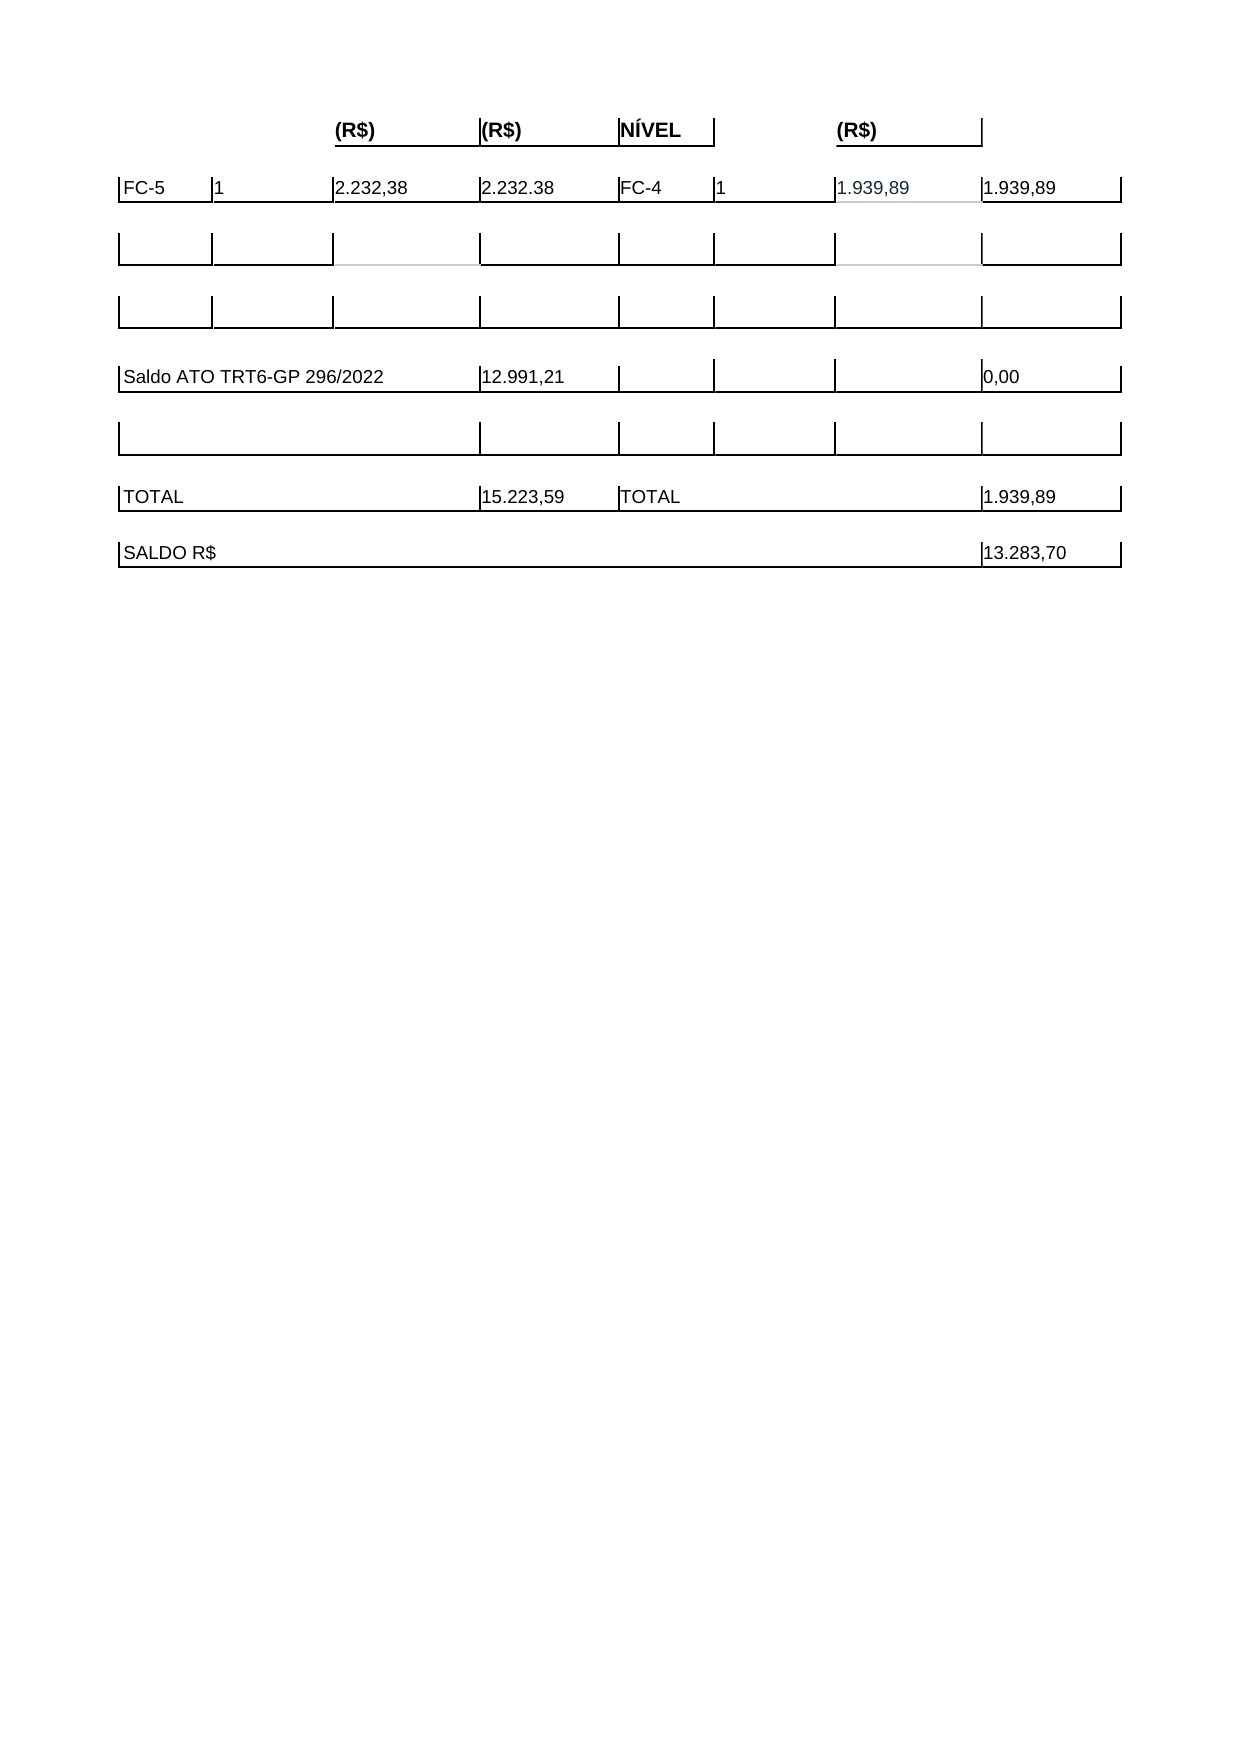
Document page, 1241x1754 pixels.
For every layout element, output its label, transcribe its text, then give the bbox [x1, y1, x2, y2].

table_cell [983, 203, 1122, 233]
table_cell [620, 296, 713, 327]
table_cell [118, 329, 213, 359]
table_cell [481, 393, 620, 422]
table_cell [481, 456, 620, 486]
table_cell [983, 422, 1120, 454]
table_cell [118, 266, 213, 296]
table_cell [836, 296, 981, 327]
table_cell 0,00 [983, 359, 1122, 391]
table_cell 1 [715, 177, 834, 201]
table_cell [983, 456, 1122, 486]
table_cell [481, 233, 618, 264]
table_cell [620, 422, 713, 454]
table_cell [836, 393, 983, 422]
table_cell [214, 118, 334, 177]
table_cell [620, 203, 715, 233]
table_cell NÍVEL [620, 118, 713, 145]
table_cell [120, 422, 479, 454]
table_cell [481, 147, 620, 177]
table_cell FC-5 [120, 177, 211, 201]
table_cell [983, 296, 1120, 327]
table_cell 1.939,89 [983, 486, 1120, 510]
table_cell [118, 118, 213, 177]
table_cell [118, 203, 213, 233]
table_cell [836, 422, 981, 454]
table_cell [715, 359, 834, 391]
table_cell [620, 329, 715, 359]
table_cell [620, 359, 713, 391]
table_cell [836, 359, 981, 391]
table_cell [715, 266, 836, 296]
table_cell [120, 233, 211, 264]
table_cell 12.991,21 [481, 359, 620, 391]
table_cell [214, 233, 332, 264]
table_cell [983, 568, 1122, 598]
table_cell [214, 329, 334, 359]
table_cell SALDO R$ [120, 542, 981, 566]
table_cell 1.939,89 [836, 177, 981, 201]
table_cell (R$) [836, 118, 981, 145]
table_cell [715, 393, 836, 422]
table_cell [118, 512, 481, 542]
table_cell [481, 296, 618, 327]
table_cell [620, 147, 715, 177]
table_cell 13.283,70 [983, 542, 1120, 566]
table_cell [983, 512, 1122, 542]
table_cell [335, 233, 479, 264]
table_cell [715, 422, 834, 454]
table_cell [335, 147, 481, 177]
table_cell 15.223,59 [481, 486, 618, 510]
table_cell [983, 329, 1122, 359]
table_cell (R$) [335, 118, 479, 145]
table_cell [214, 296, 332, 327]
table_cell [118, 568, 983, 598]
table_cell TOTAL [120, 486, 479, 510]
table_cell [715, 118, 836, 177]
table_cell [983, 266, 1122, 296]
table_cell [715, 456, 836, 486]
table_cell [620, 512, 983, 542]
table_cell [335, 266, 481, 296]
table_cell [214, 266, 334, 296]
table_cell [836, 266, 983, 296]
table_cell FC-4 [620, 177, 713, 201]
table_cell [836, 147, 983, 177]
table_cell [118, 456, 481, 486]
table_cell [620, 233, 713, 264]
table_cell [481, 512, 620, 542]
table_cell [836, 233, 981, 264]
table_cell [620, 393, 715, 422]
table_cell 1 [214, 177, 332, 201]
table_cell [335, 203, 481, 233]
table_cell [481, 203, 620, 233]
table_cell [715, 233, 834, 264]
table_cell 1.939,89 [983, 177, 1120, 201]
table_cell [836, 203, 983, 233]
table_cell [335, 296, 479, 327]
table_cell TOTAL [620, 486, 981, 510]
table_cell [335, 329, 481, 359]
table_cell [983, 393, 1122, 422]
table_cell [983, 118, 1122, 177]
table_cell [481, 329, 620, 359]
table_cell [715, 329, 836, 359]
table_cell (R$) [481, 118, 618, 145]
table_cell [715, 203, 836, 233]
table_cell 2.232.38 [481, 177, 618, 201]
table_cell [715, 296, 834, 327]
table_cell [120, 296, 211, 327]
table_cell [620, 266, 715, 296]
table_cell [481, 266, 620, 296]
table_cell Saldo ATO TRT6-GP 296/2022 [118, 359, 481, 391]
table_cell [983, 233, 1120, 264]
table_cell 2.232,38 [335, 177, 479, 201]
table_cell [214, 203, 334, 233]
table_cell [481, 422, 618, 454]
table_cell [118, 393, 481, 422]
table_cell [836, 456, 983, 486]
table_cell [836, 329, 983, 359]
table_cell [620, 456, 715, 486]
